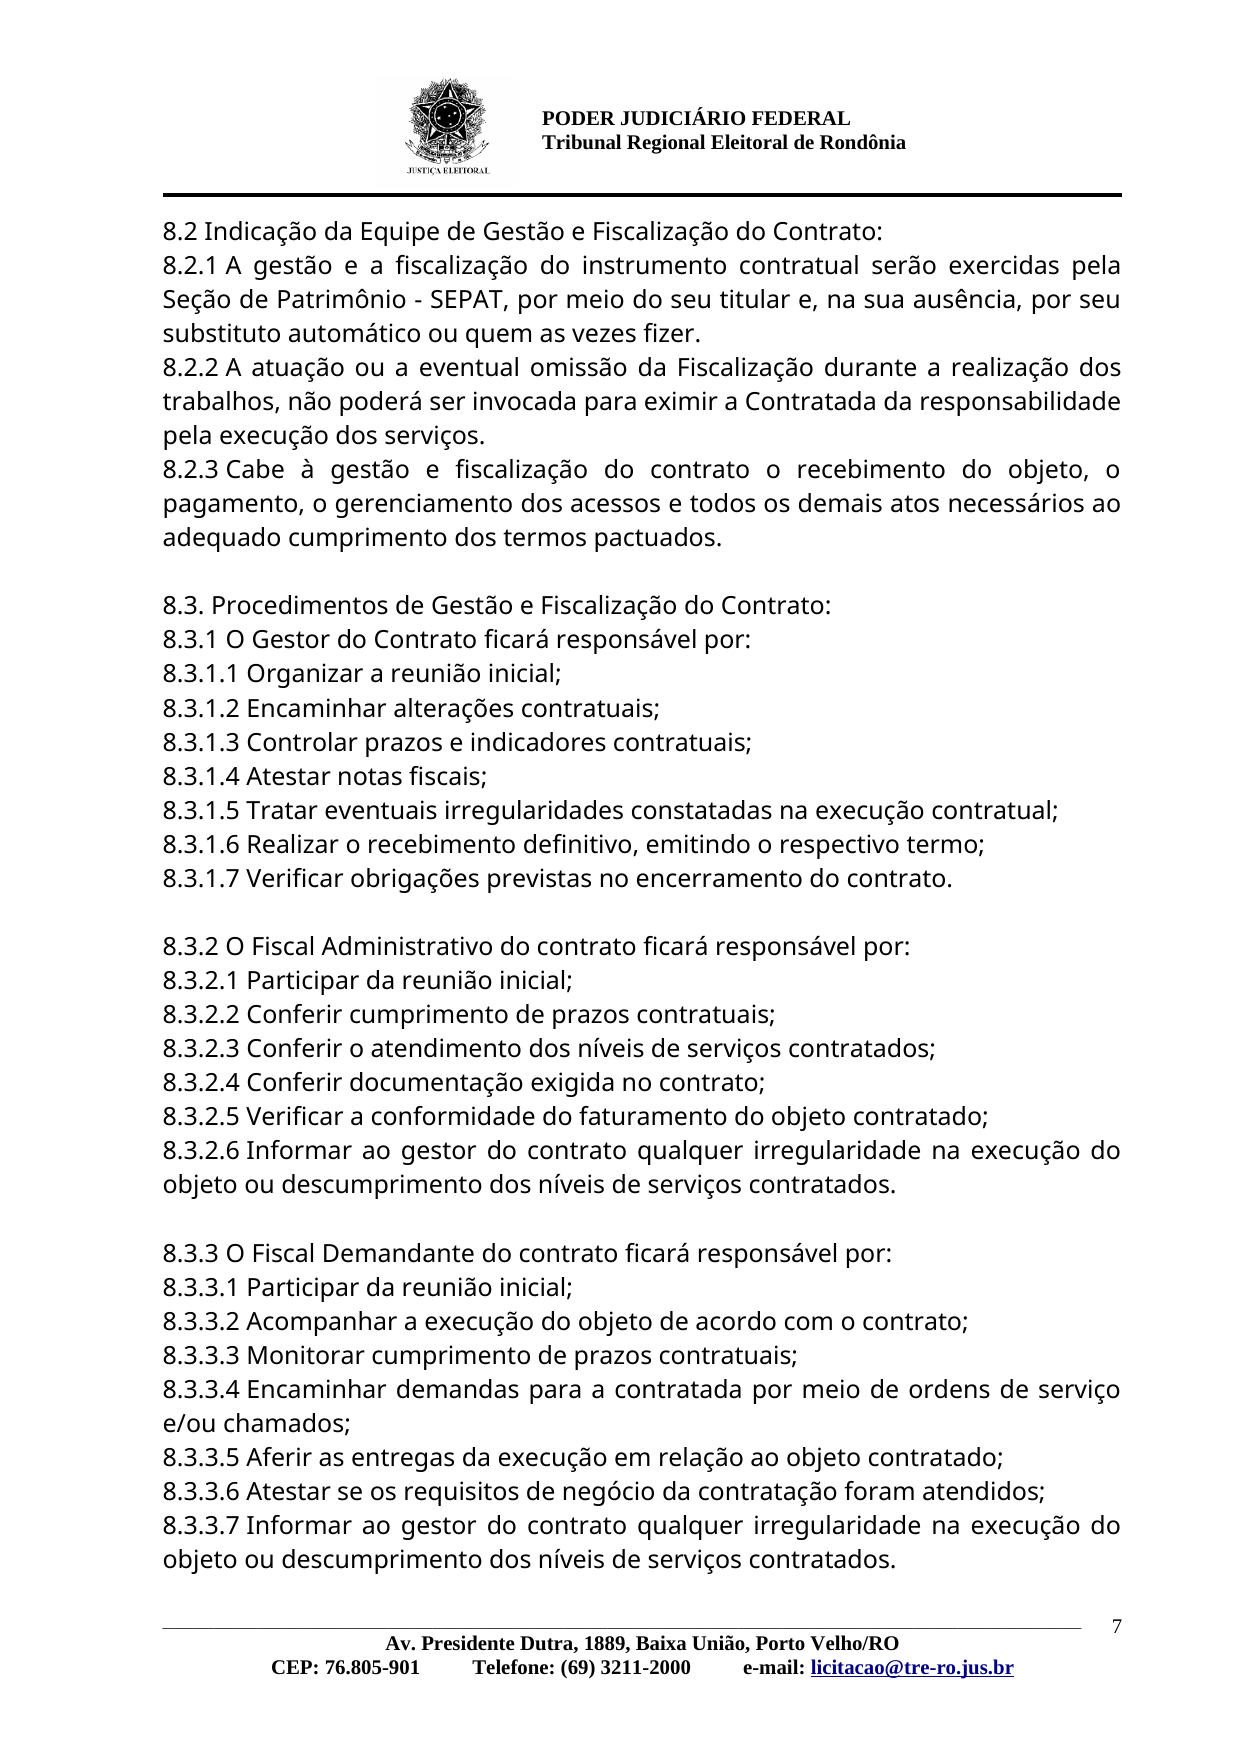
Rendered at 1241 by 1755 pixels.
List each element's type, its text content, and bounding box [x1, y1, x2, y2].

text 8.3.2.5 Verificar a conformidade do faturamento do objeto contratado; [162, 1099, 1122, 1133]
text 8.3.3.6 Atestar se os requisitos de negócio da contratação foram atendidos; [162, 1474, 1122, 1508]
text 8.3.1 O Gestor do Contrato ficará responsável por: [162, 622, 1122, 656]
text 8.3.2.1 Participar da reunião inicial; [162, 963, 1122, 997]
text 8.3.1.4 Atestar notas fiscais; [162, 758, 1122, 792]
text 8.2 Indicação da Equipe de Gestão e Fiscalização do Contrato: [162, 213, 1122, 247]
text 8.3.1.3 Controlar prazos e indicadores contratuais; [162, 724, 1122, 758]
text 8.3.2.3 Conferir o atendimento dos níveis de serviços contratados; [162, 1031, 1122, 1065]
text 8.3.2.4 Conferir documentação exigida no contrato; [162, 1065, 1122, 1099]
text 8.3.3.5 Aferir as entregas da execução em relação ao objeto contratado; [162, 1439, 1122, 1474]
text 8.3.1.7 Verificar obrigações previstas no encerramento do contrato. [162, 861, 1122, 894]
text 8.3.3.3 Monitorar cumprimento de prazos contratuais; [162, 1337, 1122, 1371]
text 8.3.2.2 Conferir cumprimento de prazos contratuais; [162, 997, 1122, 1031]
text 8.3.3.1 Participar da reunião inicial; [162, 1269, 1122, 1303]
text 8.2.1 A gestão e a fiscalização do instrumento contratual serão exercidas pela Seção de Patrimônio - SEPAT, por meio do seu titular e, na sua ausência, por seu substituto automático ou quem as vezes fizer. [162, 247, 1122, 349]
text 8.3.1.1 Organizar a reunião inicial; [162, 656, 1122, 690]
text 8.3.1.6 Realizar o recebimento definitivo, emitindo o respectivo termo; [162, 826, 1122, 861]
text 8.3.1.2 Encaminhar alterações contratuais; [162, 690, 1122, 724]
text 8.3.1.5 Tratar eventuais irregularidades constatadas na execução contratual; [162, 792, 1122, 826]
text 8.3.2 O Fiscal Administrativo do contrato ficará responsável por: [162, 929, 1122, 963]
text 8.3.3 O Fiscal Demandante do contrato ficará responsável por: [162, 1235, 1122, 1269]
text 8.3.3.7 Informar ao gestor do contrato qualquer irregularidade na execução do objeto ou descumprimento dos níveis de serviços contratados. [162, 1508, 1122, 1576]
text 8.3.3.4 Encaminhar demandas para a contratada por meio de ordens de serviço e/ou chamados; [162, 1371, 1122, 1439]
text 8.2.3 Cabe à gestão e fiscalização do contrato o recebimento do objeto, o pagamento, o gerenciamento dos acessos e todos os demais atos necessários ao adequado cumprimento dos termos pactuados. [162, 452, 1122, 554]
text 8.2.2 A atuação ou a eventual omissão da Fiscalização durante a realização dos trabalhos, não poderá ser invocada para eximir a Contratada da responsabilidade pela execução dos serviços. [162, 349, 1122, 452]
text 8.3.2.6 Informar ao gestor do contrato qualquer irregularidade na execução do objeto ou descumprimento dos níveis de serviços contratados. [162, 1133, 1122, 1201]
text 8.3. Procedimentos de Gestão e Fiscalização do Contrato: [162, 588, 1122, 622]
text 8.3.3.2 Acompanhar a execução do objeto de acordo com o contrato; [162, 1303, 1122, 1337]
